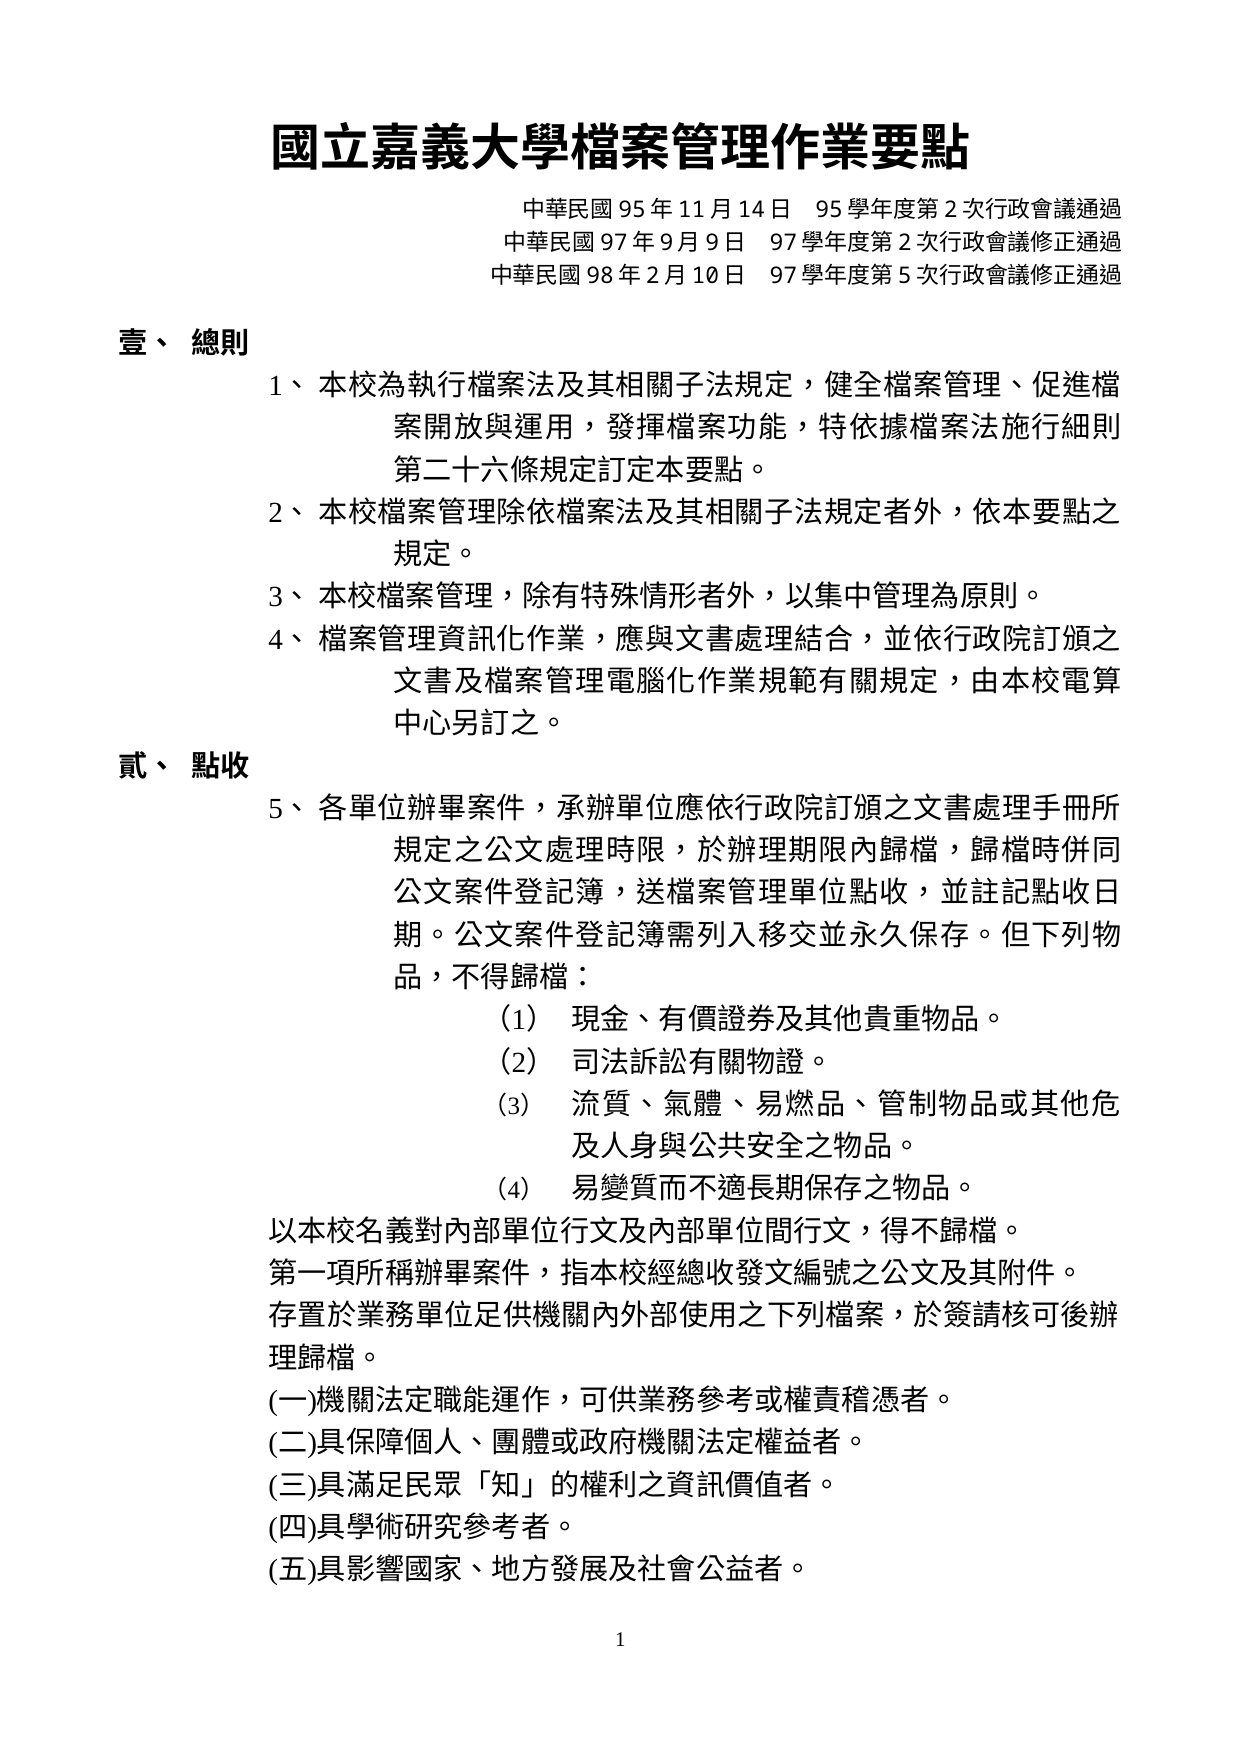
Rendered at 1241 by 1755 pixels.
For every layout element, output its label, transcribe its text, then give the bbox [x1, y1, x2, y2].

text 中華民國98年2月10日 97學年度第5次行政會議修正通過 [118, 257, 1122, 291]
text 中華民國95年11月14日 95學年度第2次行政會議通過 [118, 191, 1122, 224]
list 易變質而不適長期保存之物品。 [482, 1165, 1122, 1207]
text (三)具滿足民眾「知」的權利之資訊價值者。 [268, 1461, 1122, 1503]
list 本校檔案管理除依檔案法及其相關子法規定者外，依本要點之規定。 [268, 488, 1122, 573]
text 第一項所稱辦畢案件，指本校經總收發文編號之公文及其附件。 [268, 1250, 1122, 1292]
text 壹、 總則 [118, 319, 1122, 362]
list 流質、氣體、易燃品、管制物品或其他危及人身與公共安全之物品。 [482, 1081, 1122, 1165]
text 存置於業務單位足供機關內外部使用之下列檔案，於簽請核可後辦理歸檔。 [268, 1292, 1122, 1377]
list 各單位辦畢案件，承辦單位應依行政院訂頒之文書處理手冊所規定之公文處理時限，於辦理期限內歸檔，歸檔時併同公文案件登記簿，送檔案管理單位點收，並註記點收日期。公文案件登記簿需列入移交並永久保存。但下列物品，不得歸檔： [268, 784, 1122, 996]
text (二)具保障個人、團體或政府機關法定權益者。 [268, 1419, 1122, 1461]
list 檔案管理資訊化作業，應與文書處理結合，並依行政院訂頒之文書及檔案管理電腦化作業規範有關規定，由本校電算中心另訂之。 [268, 615, 1122, 742]
text 以本校名義對內部單位行文及內部單位間行文，得不歸檔。 [268, 1207, 1122, 1250]
text 貳、 點收 [118, 742, 1122, 784]
text (一)機關法定職能運作，可供業務參考或權責稽憑者。 [268, 1377, 1122, 1419]
text 中華民國97年9月9日 97學年度第2次行政會議修正通過 [118, 224, 1122, 257]
list 本校檔案管理，除有特殊情形者外，以集中管理為原則。 [268, 573, 1122, 615]
list 現金、有價證券及其他貴重物品。 [482, 996, 1122, 1038]
list 司法訴訟有關物證。 [482, 1038, 1122, 1081]
text (四)具學術研究參考者。 [268, 1503, 1122, 1546]
text (五)具影響國家、地方發展及社會公益者。 [268, 1546, 1122, 1588]
list 本校為執行檔案法及其相關子法規定，健全檔案管理、促進檔案開放與運用，發揮檔案功能，特依據檔案法施行細則第二十六條規定訂定本要點。 [268, 362, 1122, 488]
text 國立嘉義大學檔案管理作業要點 [118, 108, 1122, 180]
